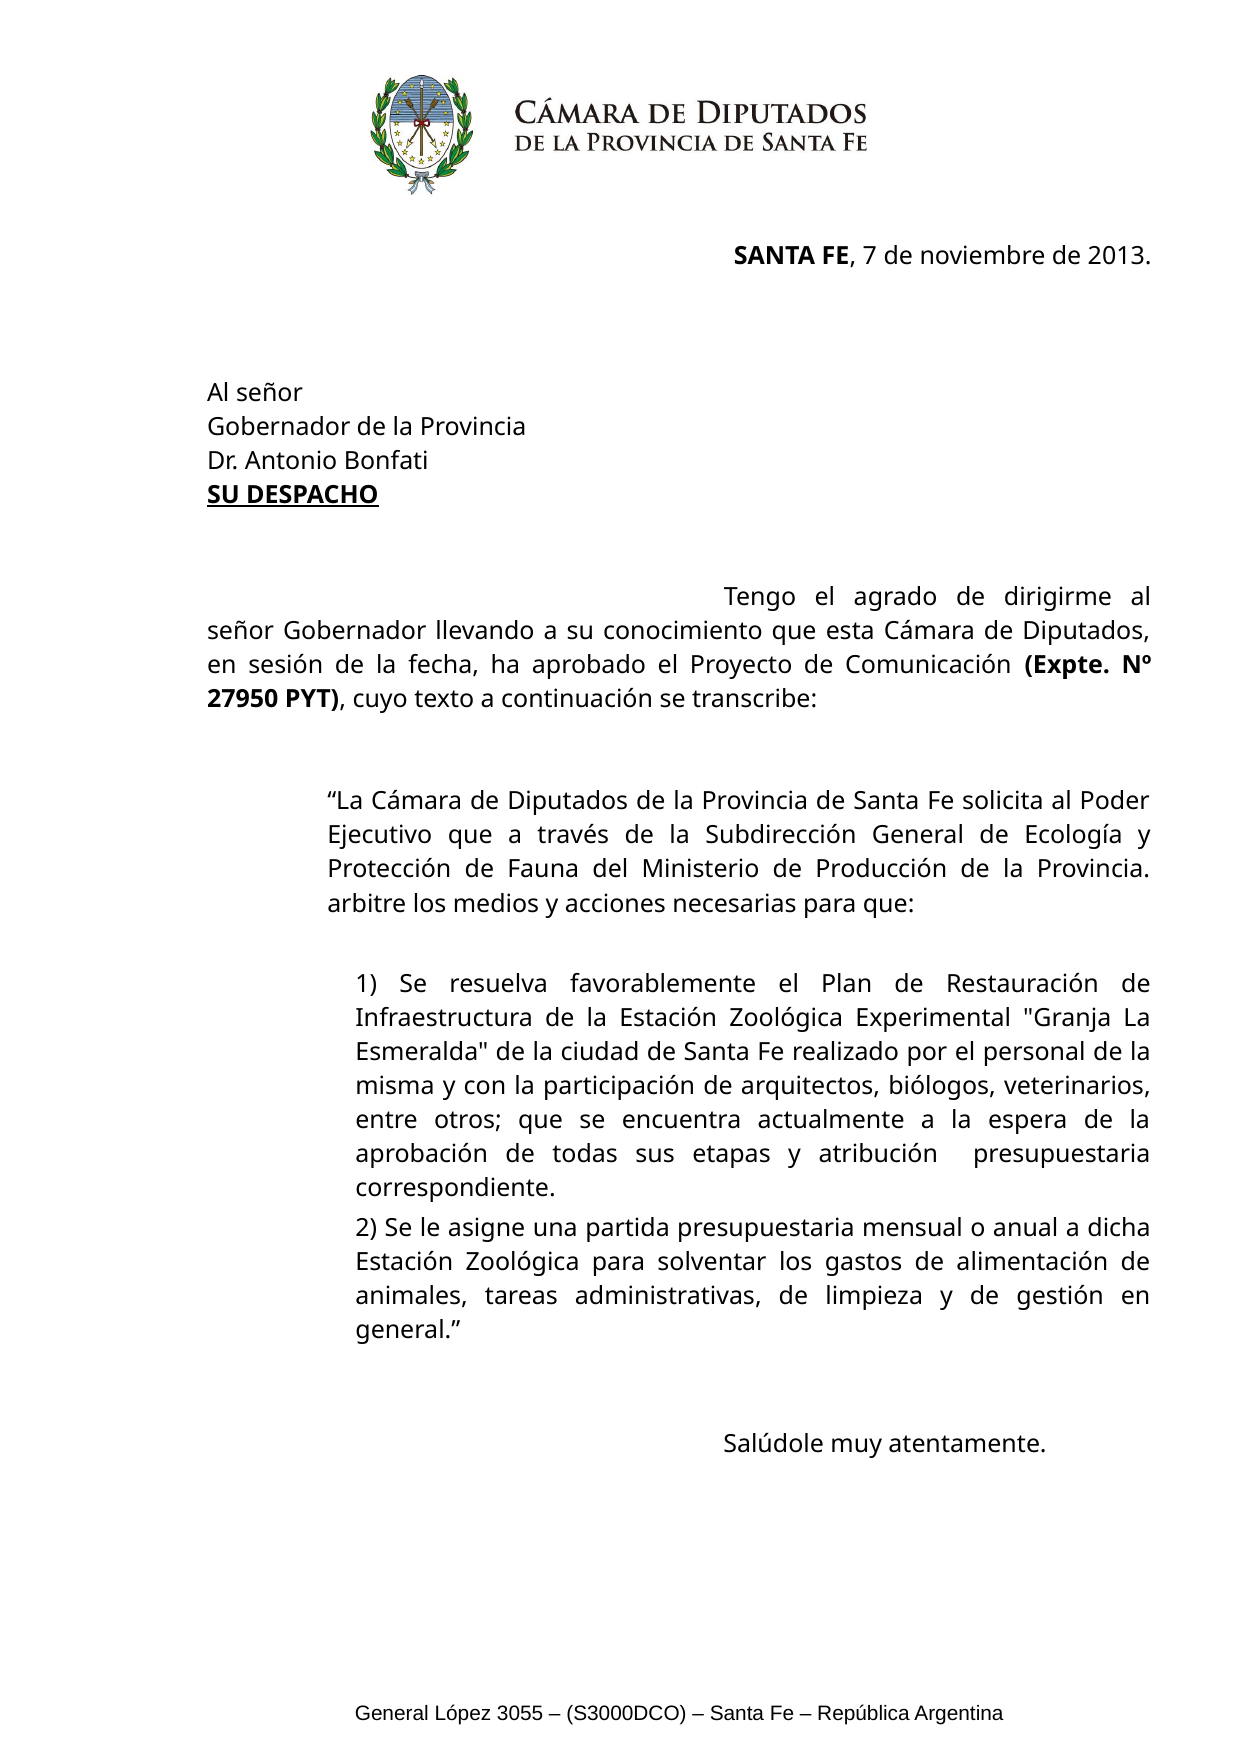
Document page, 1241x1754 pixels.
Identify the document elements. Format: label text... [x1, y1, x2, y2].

text 2) Se le asigne una partida presupuestaria mensual o anual a dicha Estación Zoológica para solventar los gastos de alimentación de animales, tareas administrativas, de limpieza y de gestión en general.” [355, 1209, 1152, 1346]
text Dr. Antonio Bonfati [207, 442, 1152, 476]
text “La Cámara de Diputados de la Provincia de Santa Fe solicita al Poder Ejecutivo que a través de la Subdirección General de Ecología y Protección de Fauna del Ministerio de Producción de la Provincia. arbitre los medios y acciones necesarias para que: [327, 783, 1152, 919]
picture [370, 75, 867, 199]
text Tengo el agrado de dirigirme al señor Gobernador llevando a su conocimiento que esta Cámara de Diputados, en sesión de la fecha, ha aprobado el Proyecto de Comunicación (Expte. Nº 27950 PYT), cuyo texto a continuación se transcribe: [207, 579, 1152, 715]
text Al señor [207, 374, 1152, 408]
text Gobernador de la Provincia [207, 408, 1152, 442]
text SU DESPACHO [207, 476, 1152, 511]
text SANTA FE, 7 de noviembre de 2013. [207, 238, 1152, 272]
text Salúdole muy atentamente. [649, 1426, 1152, 1460]
text 1) Se resuelva favorablemente el Plan de Restauración de Infraestructura de la Estación Zoológica Experimental "Granja La Esmeralda" de la ciudad de Santa Fe realizado por el personal de la misma y con la participación de arquitectos, biólogos, veterinarios, entre otros; que se encuentra actualmente a la espera de la aprobación de todas sus etapas y atribución presupuestaria correspondiente. [355, 965, 1152, 1204]
